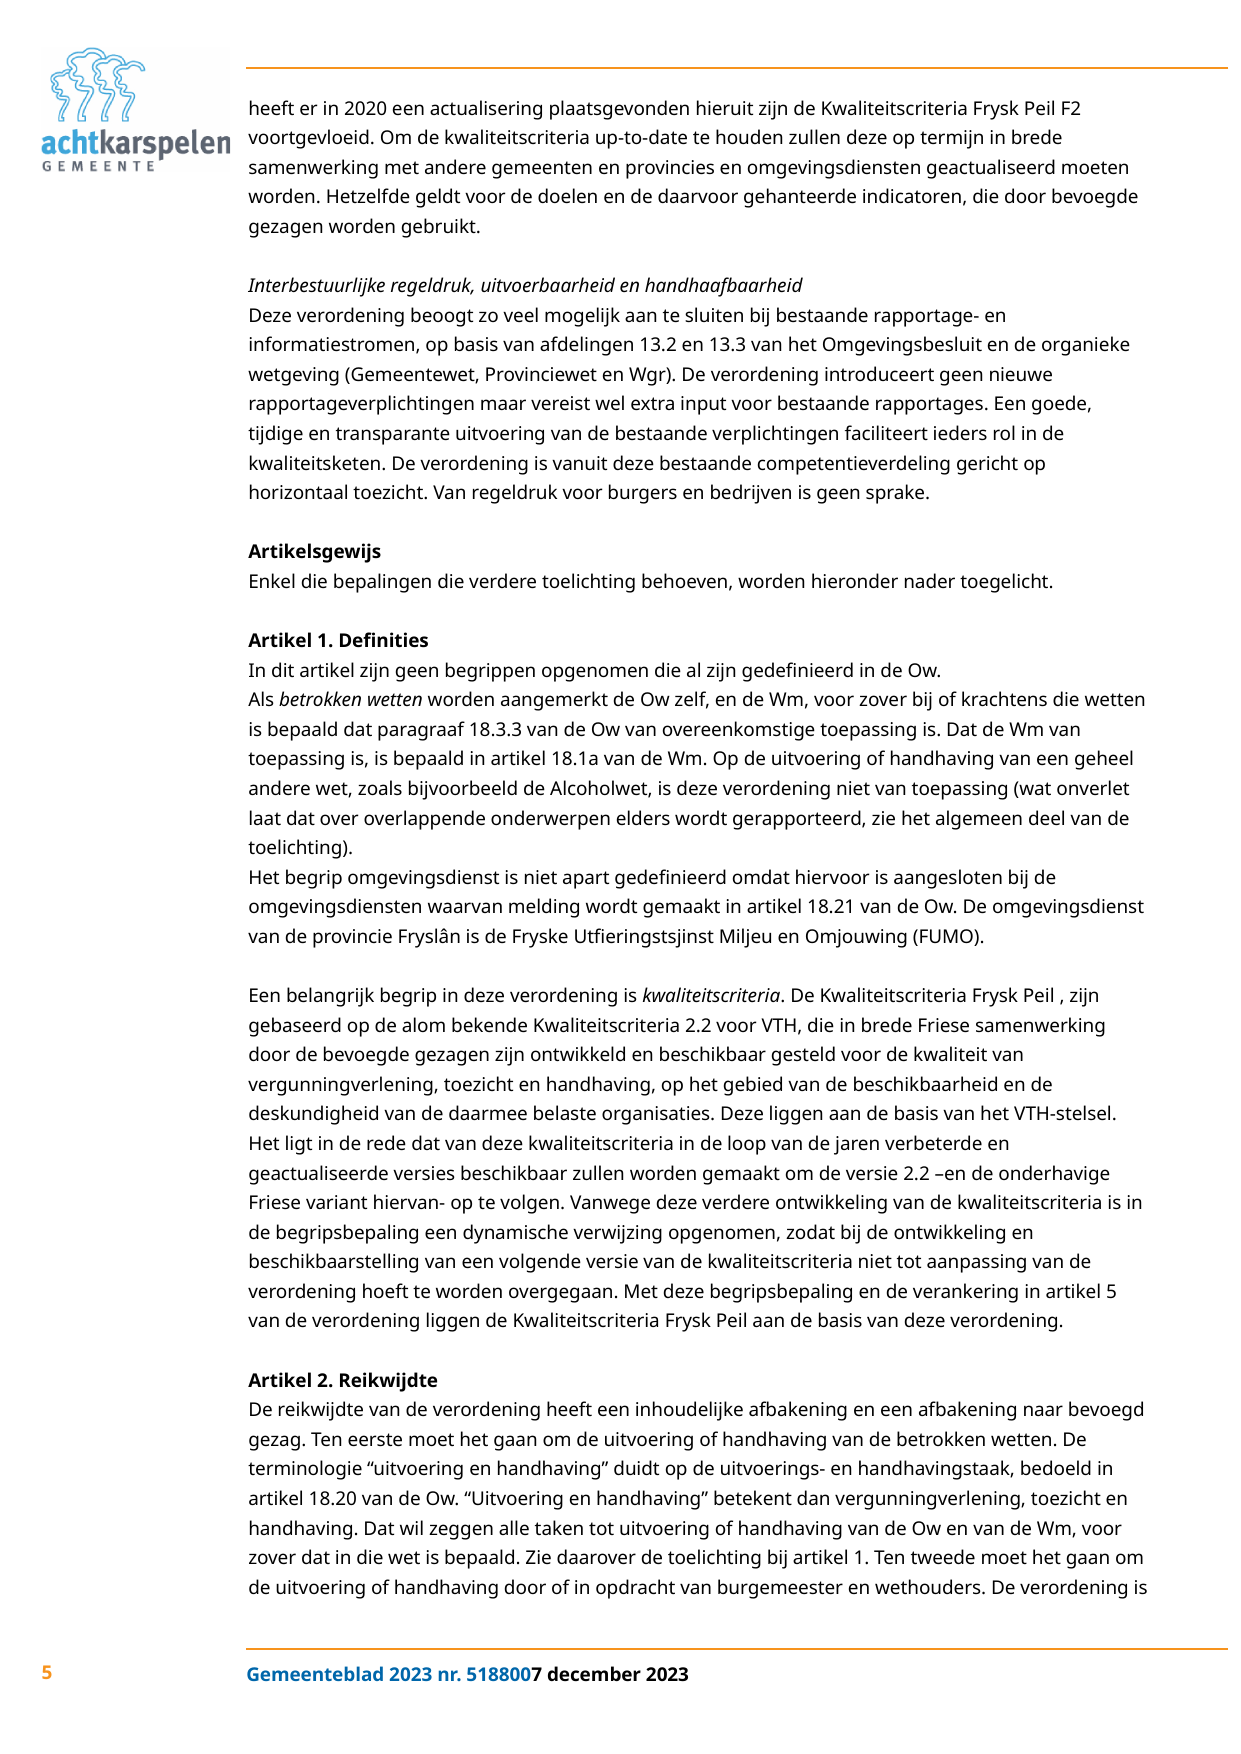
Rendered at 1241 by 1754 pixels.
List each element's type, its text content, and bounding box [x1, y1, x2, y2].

picture [41, 47, 231, 172]
text Als betrokken wetten worden aangemerkt de Ow zelf, en de Wm, voor zover bij of krachtens die wetten is bepaald dat paragraaf 18.3.3 van de Ow van overeenkomstige toepassing is. Dat de Wm van toepassing is, is bepaald in artikel 18.1a van de Wm. Op de uitvoering of handhaving van een geheel andere wet, zoals bijvoorbeeld de Alcoholwet, is deze verordening niet van toepassing (wat onverlet laat dat over overlappende onderwerpen elders wordt gerapporteerd, zie het algemeen deel van de toelichting). [248, 686, 1152, 860]
text Deze verordening beoogt zo veel mogelijk aan te sluiten bij bestaande rapportage- en informatiestromen, op basis van afdelingen 13.2 en 13.3 van het Omgevingsbesluit en de organieke wetgeving (Gemeentewet, Provinciewet en Wgr). De verordening introduceert geen nieuwe rapportageverplichtingen maar vereist wel extra input voor bestaande rapportages. Een goede, tijdige en transparante uitvoering van de bestaande verplichtingen faciliteert ieders rol in de kwaliteitsketen. De verordening is vanuit deze bestaande competentieverdeling gericht op horizontaal toezicht. Van regeldruk voor burgers en bedrijven is geen sprake. [248, 302, 1152, 505]
text Artikel 1. Definities [248, 627, 1152, 653]
text Interbestuurlijke regeldruk, uitvoerbaarheid en handhaafbaarheid [248, 272, 1152, 298]
text In dit artikel zijn geen begrippen opgenomen die al zijn gedefinieerd in de Ow. [248, 657, 1152, 683]
text Een belangrijk begrip in deze verordening is kwaliteitscriteria. De Kwaliteitscriteria Frysk Peil , zijn gebaseerd op de alom bekende Kwaliteitscriteria 2.2 voor VTH, die in brede Friese samenwerking door de bevoegde gezagen zijn ontwikkeld en beschikbaar gesteld voor de kwaliteit van vergunningverlening, toezicht en handhaving, op het gebied van de beschikbaarheid en de deskundigheid van de daarmee belaste organisaties. Deze liggen aan de basis van het VTH-stelsel. Het ligt in de rede dat van deze kwaliteitscriteria in de loop van de jaren verbeterde en geactualiseerde versies beschikbaar zullen worden gemaakt om de versie 2.2 –en de onderhavige Friese variant hiervan- op te volgen. Vanwege deze verdere ontwikkeling van de kwaliteitscriteria is in de begripsbepaling een dynamische verwijzing opgenomen, zodat bij de ontwikkeling en beschikbaarstelling van een volgende versie van de kwaliteitscriteria niet tot aanpassing van de verordening hoeft te worden overgegaan. Met deze begripsbepaling en de verankering in artikel 5 van de verordening liggen de Kwaliteitscriteria Frysk Peil aan de basis van deze verordening. [248, 982, 1152, 1333]
text De reikwijdte van de verordening heeft een inhoudelijke afbakening en een afbakening naar bevoegd gezag. Ten eerste moet het gaan om de uitvoering of handhaving van de betrokken wetten. De terminologie “uitvoering en handhaving” duidt op de uitvoerings- en handhavingstaak, bedoeld in artikel 18.20 van de Ow. “Uitvoering en handhaving” betekent dan vergunningverlening, toezicht en handhaving. Dat wil zeggen alle taken tot uitvoering of handhaving van de Ow en van de Wm, voor zover dat in die wet is bepaald. Zie daarover de toelichting bij artikel 1. Ten tweede moet het gaan om de uitvoering of handhaving door of in opdracht van burgemeester en wethouders. De verordening is [248, 1396, 1152, 1600]
text Enkel die bepalingen die verdere toelichting behoeven, worden hieronder nader toegelicht. [248, 568, 1152, 594]
text Het begrip omgevingsdienst is niet apart gedefinieerd omdat hiervoor is aangesloten bij de omgevingsdiensten waarvan melding wordt gemaakt in artikel 18.21 van de Ow. De omgevingsdienst van de provincie Fryslân is de Fryske Utfieringstsjinst Miljeu en Omjouwing (FUMO). [248, 864, 1152, 949]
text Artikelsgewijs [248, 538, 1152, 564]
text heeft er in 2020 een actualisering plaatsgevonden hieruit zijn de Kwaliteitscriteria Frysk Peil F2 voortgevloeid. Om de kwaliteitscriteria up-to-date te houden zullen deze op termijn in brede samenwerking met andere gemeenten en provincies en omgevingsdiensten geactualiseerd moeten worden. Hetzelfde geldt voor de doelen en de daarvoor gehanteerde indicatoren, die door bevoegde gezagen worden gebruikt. [248, 95, 1152, 239]
text Artikel 2. Reikwijdte [248, 1367, 1152, 1393]
